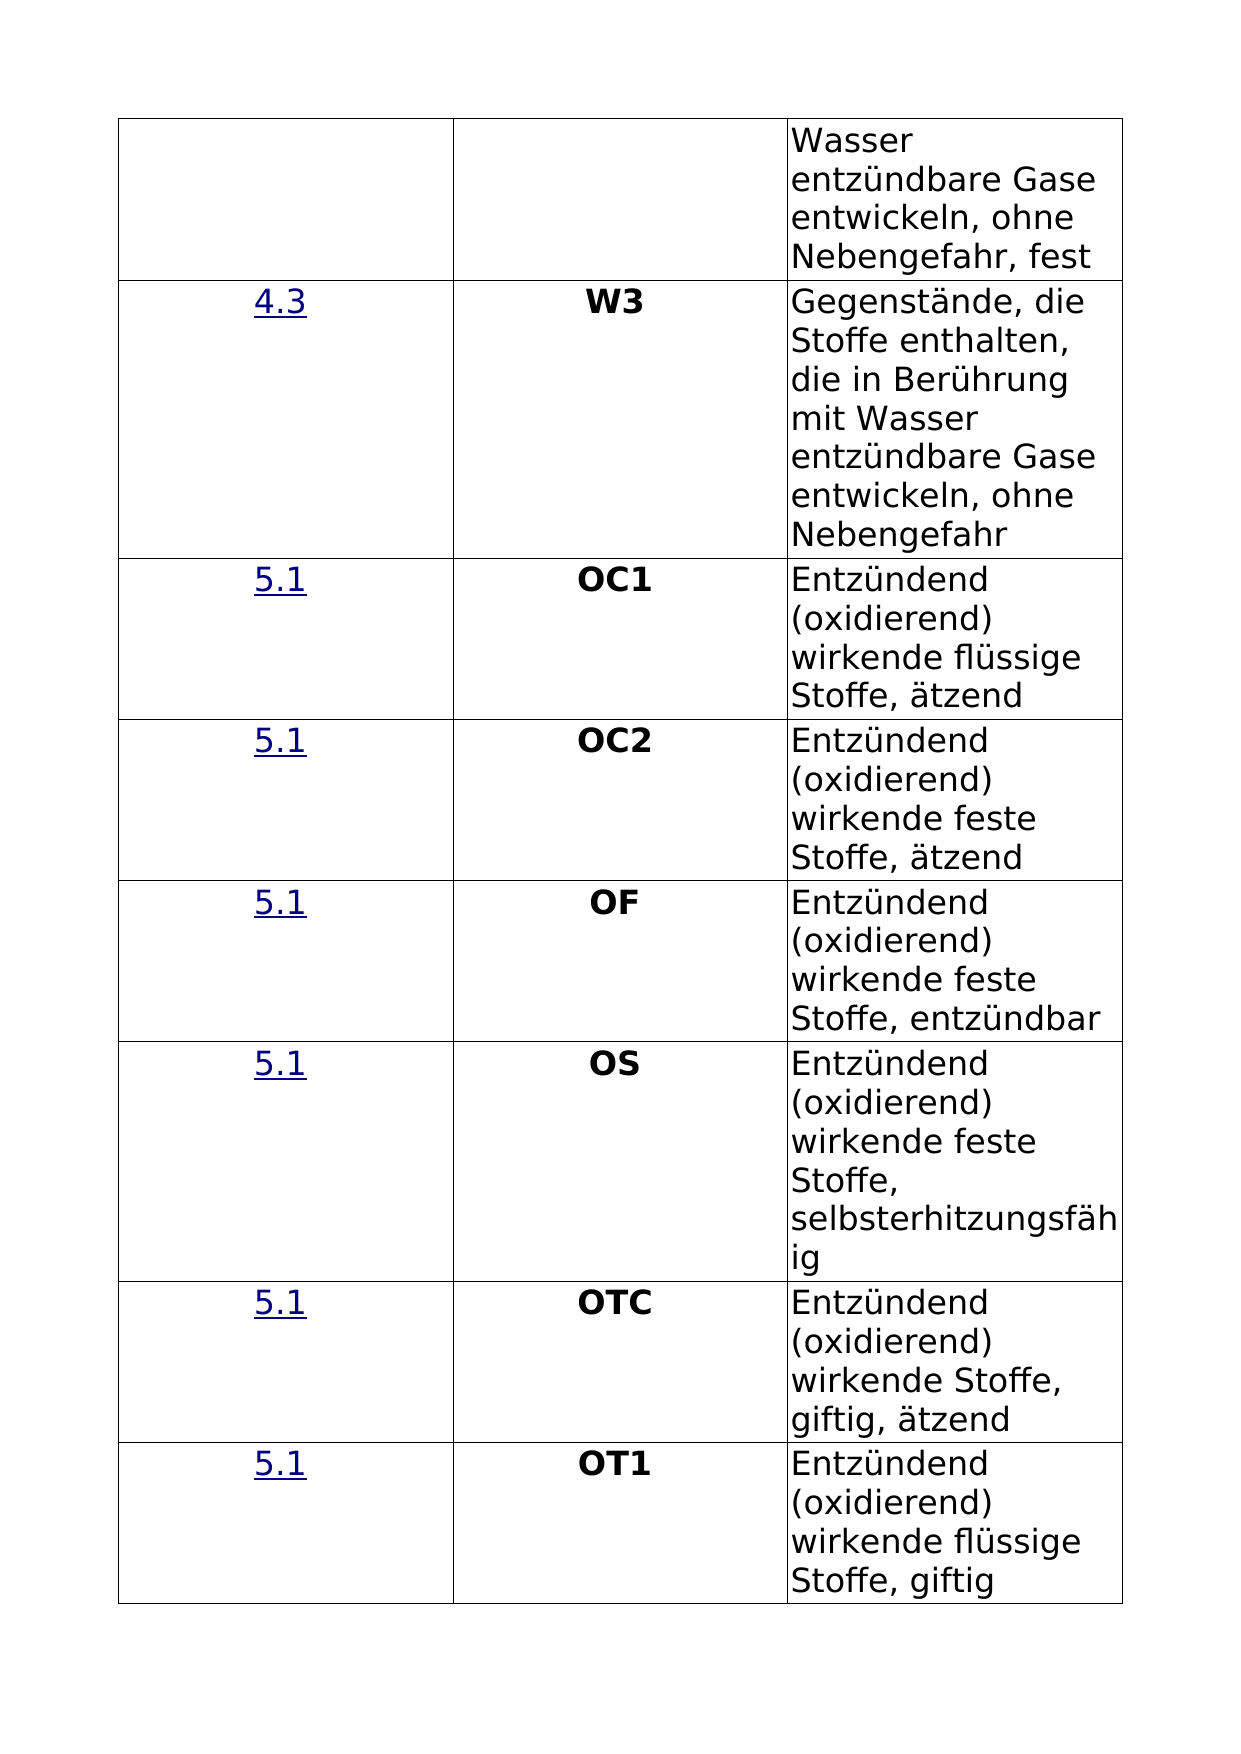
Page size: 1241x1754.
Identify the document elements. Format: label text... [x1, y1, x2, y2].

table_cell Gegenstände, die Stoffe enthalten, die in Berührung mit Wasser entzündbare Gase entwickeln, ohne Nebengefahr [788, 281, 1122, 557]
table_cell 5.1 [119, 559, 453, 719]
table_cell 5.1 [119, 1282, 453, 1442]
table_cell OTC [454, 1282, 787, 1442]
table_cell OC2 [454, 720, 787, 880]
table_cell OF [454, 881, 787, 1041]
table_cell 5.1 [119, 1443, 453, 1603]
table_cell Entzündend (oxidierend) wirkende feste Stoffe, ätzend [788, 720, 1122, 880]
table_cell 5.1 [119, 720, 453, 880]
table_cell 4.3 [119, 281, 453, 557]
table_cell Wasser entzündbare Gase entwickeln, ohne Nebengefahr, fest [788, 119, 1122, 279]
table_cell OC1 [454, 559, 787, 719]
table_cell W3 [454, 281, 787, 557]
table_cell OS [454, 1042, 787, 1281]
table_cell 5.1 [119, 881, 453, 1041]
table_cell [119, 119, 453, 279]
table_cell Entzündend (oxidierend) wirkende feste Stoffe, selbsterhitzungsfähig [788, 1042, 1122, 1281]
table_cell [454, 119, 787, 279]
table_cell Entzündend (oxidierend) wirkende feste Stoffe, entzündbar [788, 881, 1122, 1041]
table_cell Entzündend (oxidierend) wirkende flüssige Stoffe, ätzend [788, 559, 1122, 719]
table_cell Entzündend (oxidierend) wirkende Stoffe, giftig, ätzend [788, 1282, 1122, 1442]
table_cell OT1 [454, 1443, 787, 1603]
table_cell 5.1 [119, 1042, 453, 1281]
table_cell Entzündend (oxidierend) wirkende flüssige Stoffe, giftig [788, 1443, 1122, 1603]
